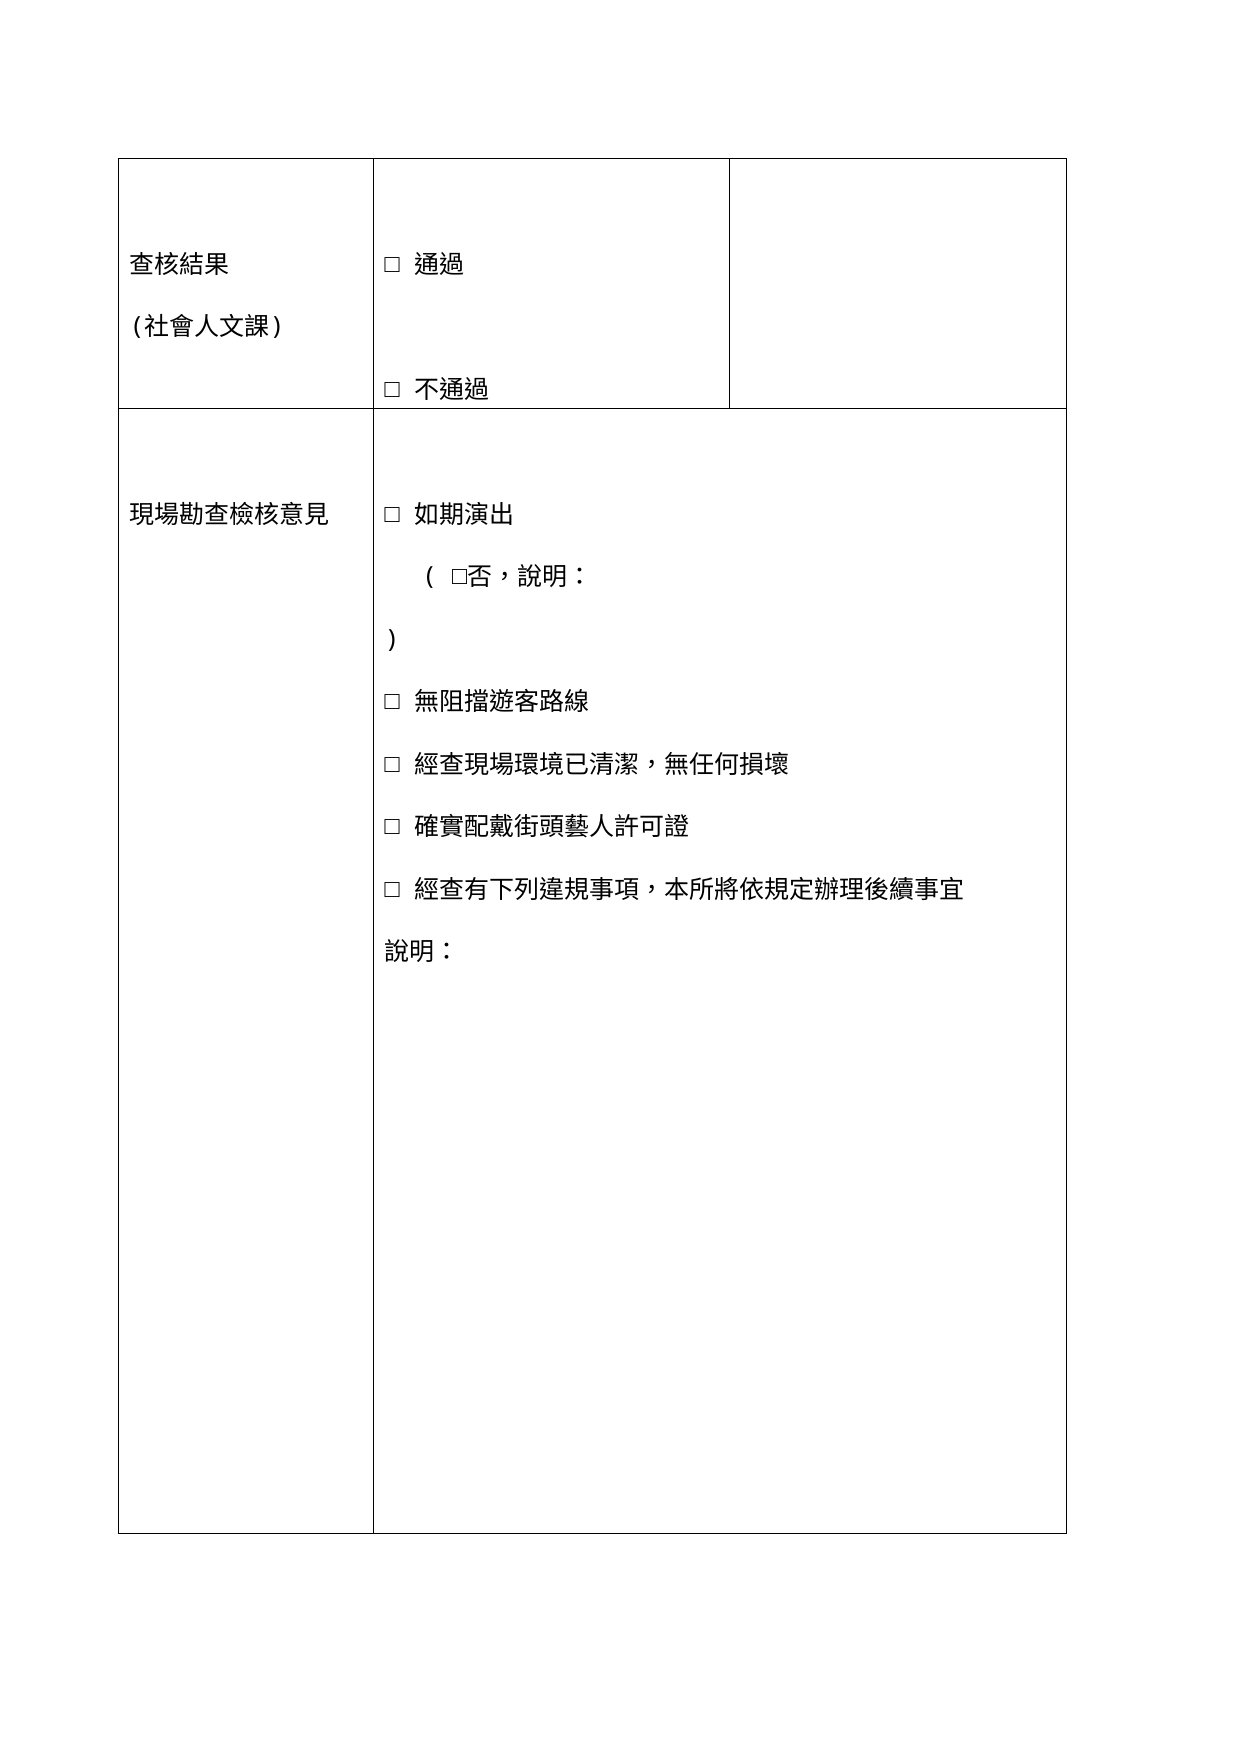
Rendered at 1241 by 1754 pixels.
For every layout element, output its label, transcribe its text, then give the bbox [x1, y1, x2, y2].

table_cell 查核結果 (社會人文課) [119, 159, 373, 408]
table_cell □ 通過 □ 不通過 [374, 159, 729, 408]
table_cell □ 如期演出 ( □否，說明： ) □ 無阻擋遊客路線 □ 經查現場環境已清潔，無任何損壞 □ 確實配戴街頭藝人許可證 □ 經查有下列違規事項，本所將依規定辦理後續事宜 說明： [374, 409, 1066, 1533]
table_cell 現場勘查檢核意見 [119, 409, 373, 1533]
table_cell [730, 159, 1066, 408]
